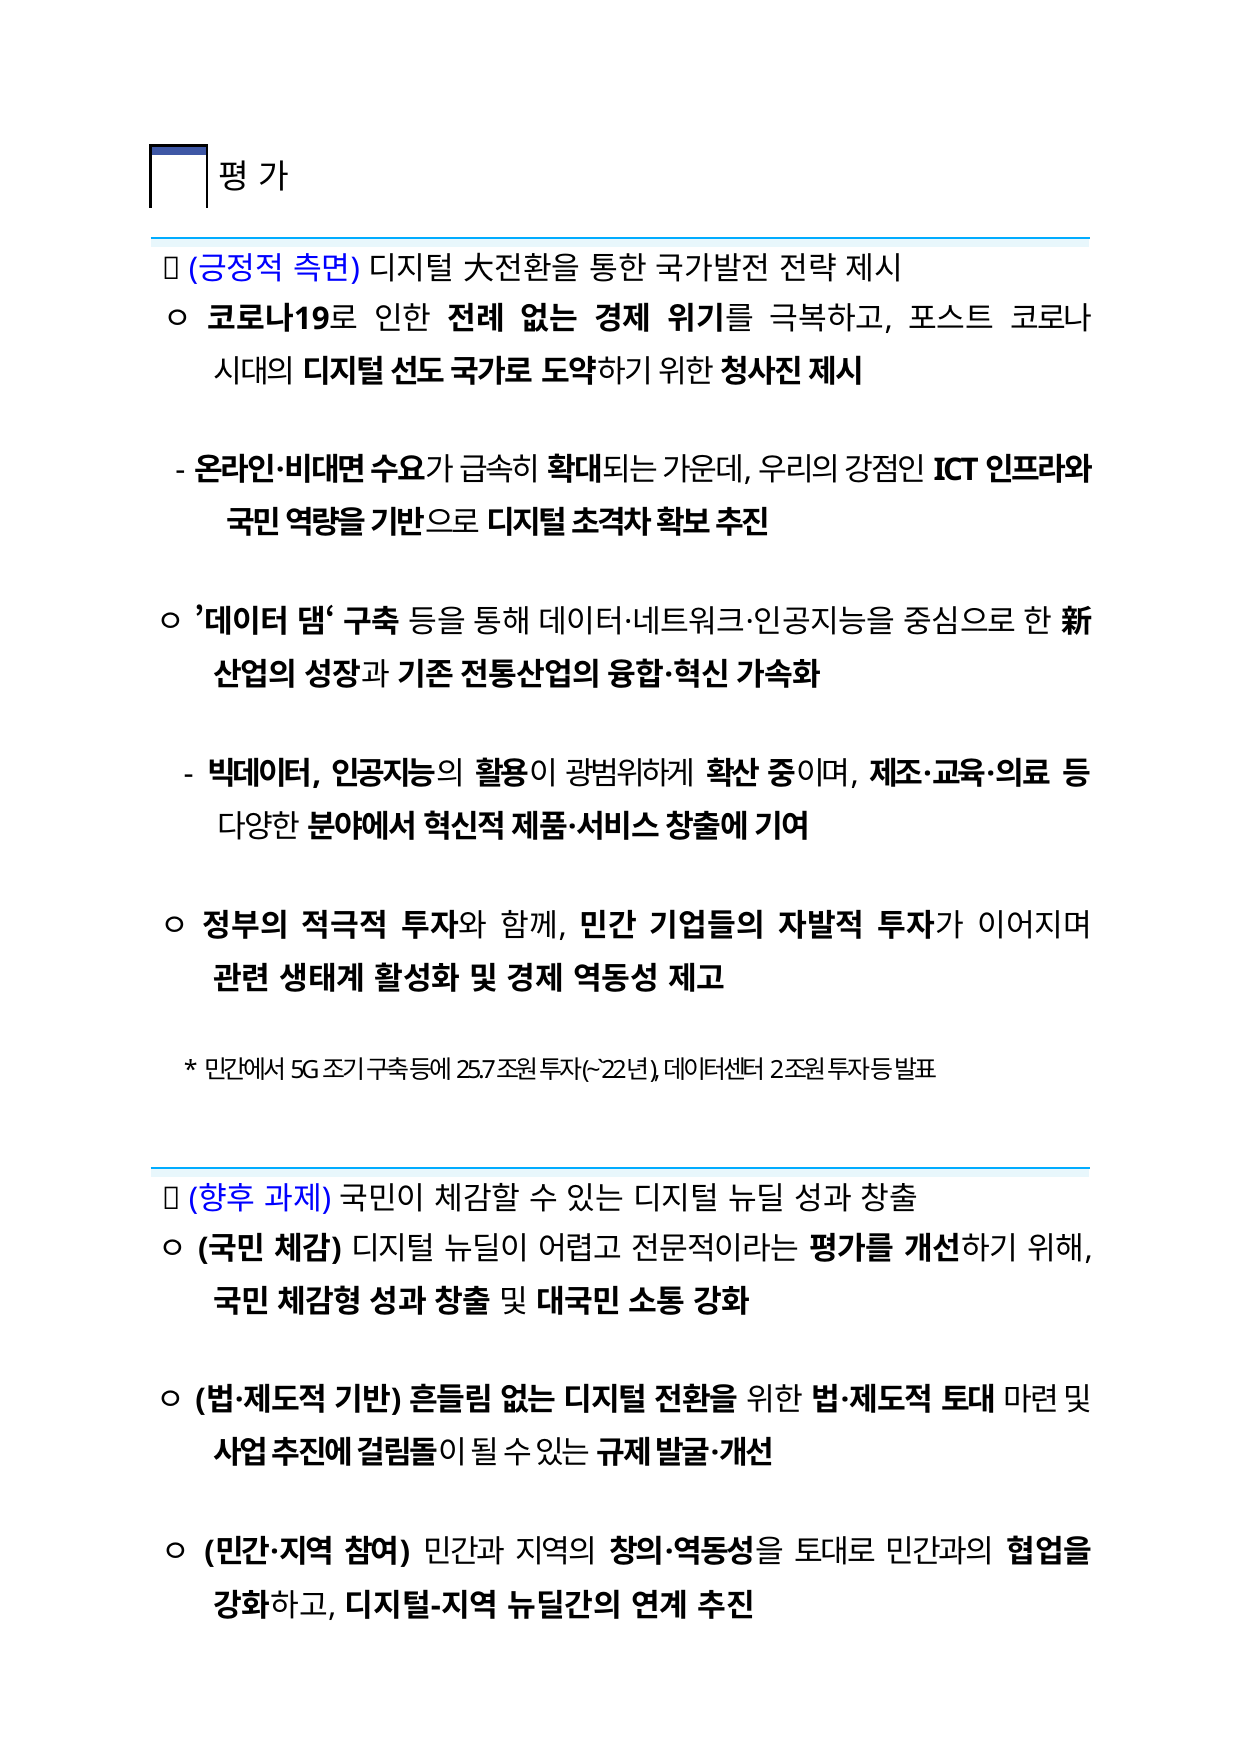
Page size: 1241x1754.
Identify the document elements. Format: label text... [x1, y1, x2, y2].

table_header 󰊲 (향후 과제) 국민이 체감할 수 있는 디지털 뉴딜 성과 창출 [151, 1169, 1089, 1177]
text ㅇ 코로나19로 인한 전례 없는 경제 위기를 극복하고, 포스트 코로나 시대의 디지털 선도 국가로 도약하기 위한 청사진 제시 [148, 293, 1093, 391]
text * 민간에서 5G 조기 구축 등에 25.7조원 투자(~`22년), 데이터센터 2조원 투자 등 발표 [148, 1052, 1093, 1086]
table_header 평 가 [208, 144, 388, 155]
text - 온라인·비대면 수요가 급속히 확대되는 가운데, 우리의 강점인 ICT 인프라와 국민 역량을 기반으로 디지털 초격차 확보 추진 [148, 444, 1093, 543]
text ㅇ ’데이터 댐‘ 구축 등을 통해 데이터·네트워크·인공지능을 중심으로 한 新산업의 성장과 기존 전통산업의 융합·혁신 가속화 [148, 596, 1093, 695]
text ㅇ (법·제도적 기반) 흔들림 없는 디지털 전환을 위한 법·제도적 토대 마련 및 사업 추진에 걸림돌이 될 수 있는 규제 발굴·개선 [148, 1374, 1093, 1473]
text ㅇ (국민 체감) 디지털 뉴딜이 어렵고 전문적이라는 평가를 개선하기 위해, 국민 체감형 성과 창출 및 대국민 소통 강화 [148, 1223, 1093, 1321]
text ㅇ 정부의 적극적 투자와 함께, 민간 기업들의 자발적 투자가 이어지며 관련 생태계 활성화 및 경제 역동성 제고 [148, 901, 1093, 999]
text ㅇ (민간·지역 참여) 민간과 지역의 창의·역동성을 토대로 민간과의 협업을 강화하고, 디지털-지역 뉴딜간의 연계 추진 [148, 1527, 1093, 1625]
table_header 2 [152, 147, 206, 155]
text - 빅데이터, 인공지능의 활용이 광범위하게 확산 중이며, 제조·교육·의료 등 다양한 분야에서 혁신적 제품·서비스 창출에 기여 [148, 748, 1093, 847]
table_header 󰊱 (긍정적 측면) 디지털 大전환을 통한 국가발전 전략 제시 [151, 239, 1089, 247]
